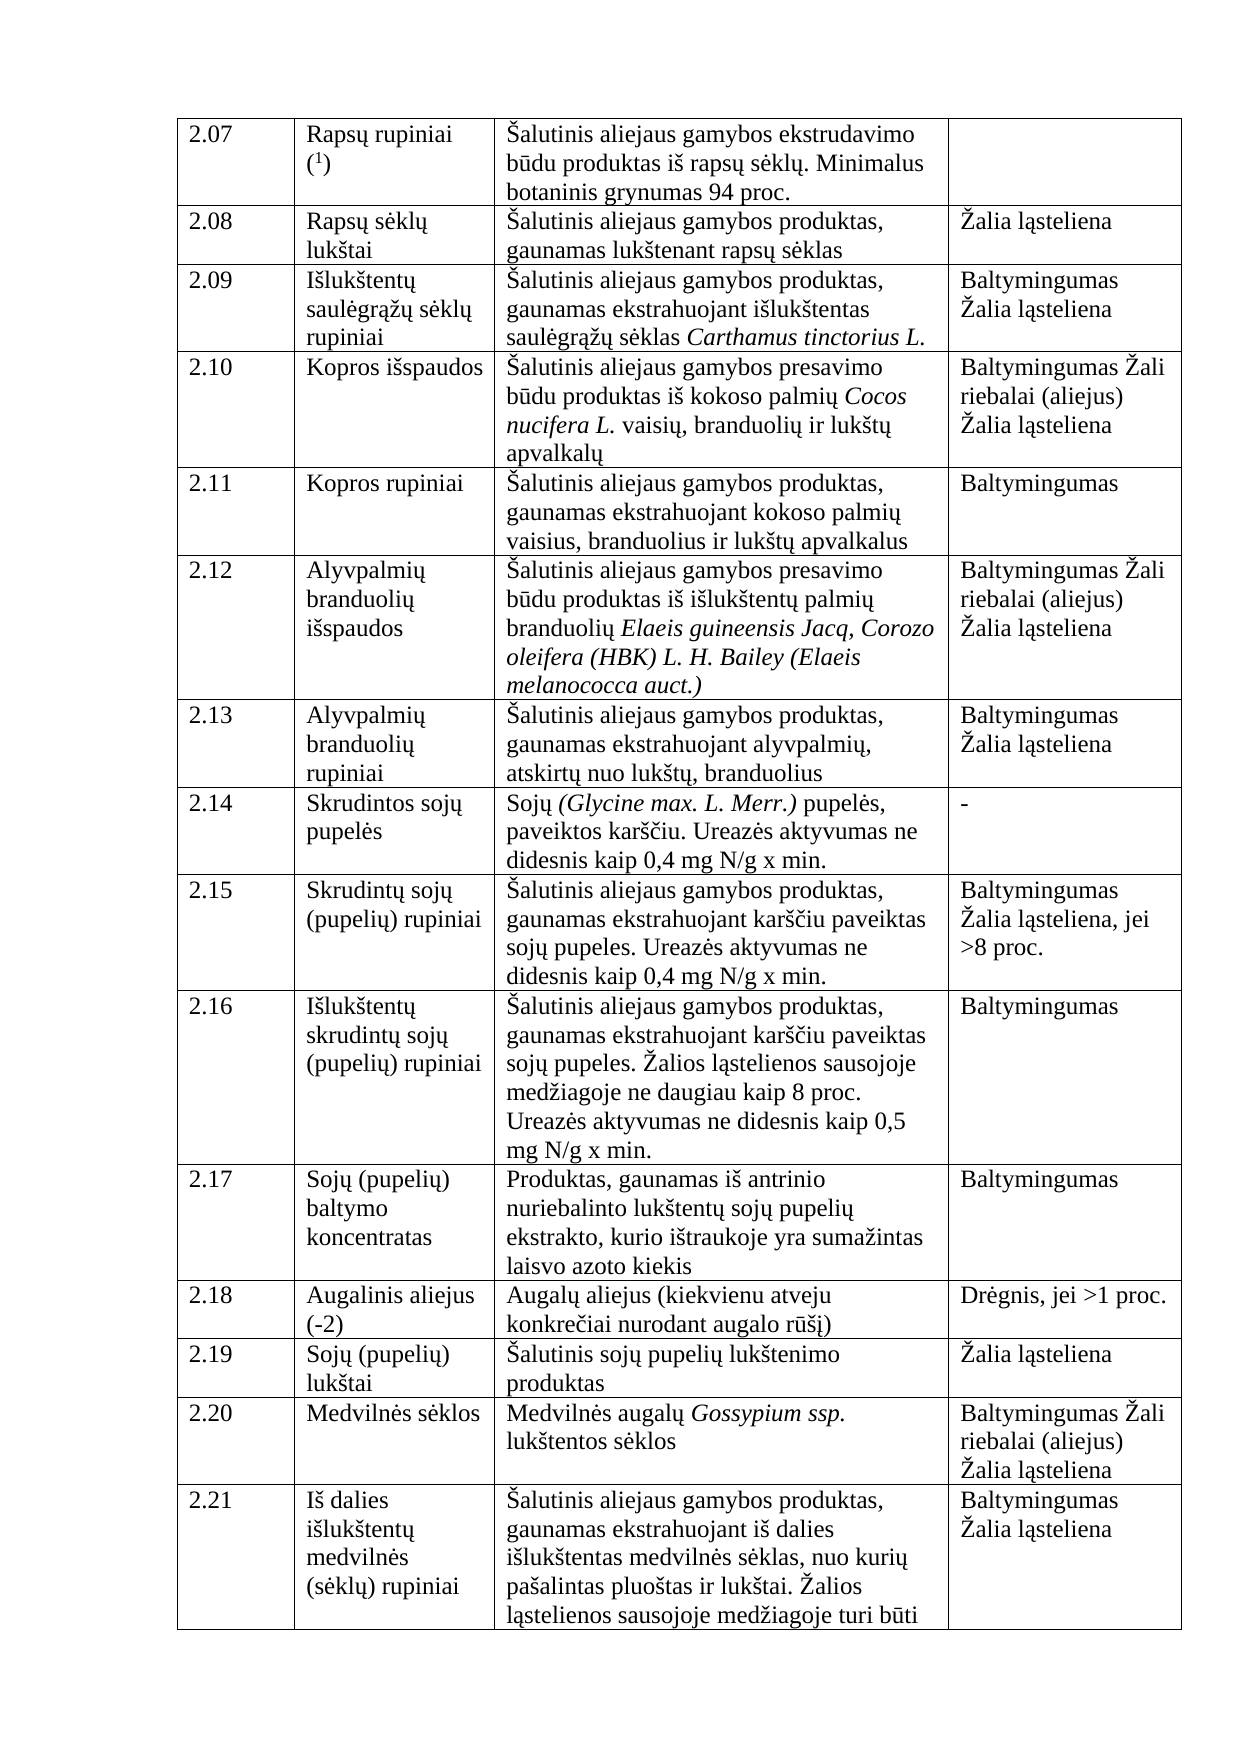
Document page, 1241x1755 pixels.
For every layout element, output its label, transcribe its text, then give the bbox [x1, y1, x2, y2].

table_cell Šalutinis aliejaus gamybos produktas, gaunamas ekstrahuojant karščiu paveiktas sojų pupeles. Ureazės aktyvumas ne didesnis kaip 0,4 mg N/g x min. [495, 875, 948, 990]
table_cell Žalia ląsteliena [949, 1339, 1181, 1397]
table_cell Šalutinis sojų pupelių lukštenimo produktas [495, 1339, 948, 1397]
table_cell Šalutinis aliejaus gamybos produktas, gaunamas ekstrahuojant karščiu paveiktas sojų pupeles. Žalios ląstelienos sausojoje medžiagoje ne daugiau kaip 8 proc. Ureazės aktyvumas ne didesnis kaip 0,5 mg N/g x min. [495, 991, 948, 1163]
table_cell Baltymingumas Žali riebalai (aliejus) Žalia ląsteliena [949, 352, 1181, 467]
table_cell Augalų aliejus (kiekvienu atveju konkrečiai nurodant augalo rūšį) [495, 1281, 948, 1338]
table_cell Šalutinis aliejaus gamybos ekstrudavimo būdu produktas iš rapsų sėklų. Minimalus botaninis grynumas 94 proc. [495, 119, 948, 205]
table_cell Šalutinis aliejaus gamybos produktas, gaunamas ekstrahuojant alyvpalmių, atskirtų nuo lukštų, branduolius [495, 700, 948, 787]
table_cell Produktas, gaunamas iš antrinio nuriebalinto lukštentų sojų pupelių ekstrakto, kurio ištraukoje yra sumažintas laisvo azoto kiekis [495, 1165, 948, 1279]
table_cell Baltymingumas Žalia ląsteliena [949, 1485, 1181, 1629]
table_cell Skrudintų sojų (pupelių) rupiniai [295, 875, 494, 990]
table_cell Baltymingumas Žalia ląsteliena [949, 265, 1181, 351]
table_cell Šalutinis aliejaus gamybos produktas, gaunamas ekstrahuojant iš dalies išlukštentas medvilnės sėklas, nuo kurių pašalintas pluoštas ir lukštai. Žalios ląstelienos sausojoje medžiagoje turi būti [495, 1485, 948, 1629]
table_cell Sojų (pupelių) lukštai [295, 1339, 494, 1397]
table_cell Sojų (pupelių) baltymo koncentratas [295, 1165, 494, 1279]
table_cell Baltymingumas Žali riebalai (aliejus) Žalia ląsteliena [949, 556, 1181, 699]
table_cell 2.12 [178, 556, 294, 699]
table_cell Žalia ląsteliena [949, 206, 1181, 264]
table_cell Išlukštentų skrudintų sojų (pupelių) rupiniai [295, 991, 494, 1163]
table_cell - [949, 788, 1181, 874]
table_cell 2.14 [178, 788, 294, 874]
table_cell Šalutinis aliejaus gamybos produktas, gaunamas ekstrahuojant kokoso palmių vaisius, branduolius ir lukštų apvalkalus [495, 468, 948, 554]
table_cell Rapsų rupiniai (1) [295, 119, 494, 205]
table_cell Šalutinis aliejaus gamybos produktas, gaunamas lukštenant rapsų sėklas [495, 206, 948, 264]
table_cell Šalutinis aliejaus gamybos produktas, gaunamas ekstrahuojant išlukštentas saulėgrąžų sėklas Carthamus tinctorius L. [495, 265, 948, 351]
table_cell 2.08 [178, 206, 294, 264]
table_cell Alyvpalmių branduolių rupiniai [295, 700, 494, 787]
table_cell 2.16 [178, 991, 294, 1163]
table_cell Rapsų sėklų lukštai [295, 206, 494, 264]
table_cell Drėgnis, jei >1 proc. [949, 1281, 1181, 1338]
table_cell 2.09 [178, 265, 294, 351]
table_cell Kopros rupiniai [295, 468, 494, 554]
table_cell Skrudintos sojų pupelės [295, 788, 494, 874]
table_cell Iš dalies išlukštentų medvilnės (sėklų) rupiniai [295, 1485, 494, 1629]
table_cell Medvilnės sėklos [295, 1398, 494, 1484]
table_cell Baltymingumas [949, 991, 1181, 1163]
table_cell Baltymingumas Žalia ląsteliena [949, 700, 1181, 787]
table_cell Baltymingumas [949, 1165, 1181, 1279]
table_cell 2.13 [178, 700, 294, 787]
table_cell [949, 119, 1181, 205]
table_cell Išlukštentų saulėgrąžų sėklų rupiniai [295, 265, 494, 351]
table_cell 2.20 [178, 1398, 294, 1484]
table_cell Kopros išspaudos [295, 352, 494, 467]
table_cell Baltymingumas Žali riebalai (aliejus) Žalia ląsteliena [949, 1398, 1181, 1484]
table_cell 2.10 [178, 352, 294, 467]
table_cell Augalinis aliejus (-2) [295, 1281, 494, 1338]
table_cell 2.17 [178, 1165, 294, 1279]
table_cell Baltymingumas Žalia ląsteliena, jei >8 proc. [949, 875, 1181, 990]
table_cell 2.21 [178, 1485, 294, 1629]
table_cell Medvilnės augalų Gossypium ssp. lukštentos sėklos [495, 1398, 948, 1484]
table_cell 2.11 [178, 468, 294, 554]
table_cell 2.18 [178, 1281, 294, 1338]
table_cell Alyvpalmių branduolių išspaudos [295, 556, 494, 699]
table_cell Sojų (Glycine max. L. Merr.) pupelės, paveiktos karščiu. Ureazės aktyvumas ne didesnis kaip 0,4 mg N/g x min. [495, 788, 948, 874]
table_cell Šalutinis aliejaus gamybos presavimo būdu produktas iš išlukštentų palmių branduolių Elaeis guineensis Jacq, Corozo oleifera (HBK) L. H. Bailey (Elaeis melanococca auct.) [495, 556, 948, 699]
table_cell Šalutinis aliejaus gamybos presavimo būdu produktas iš kokoso palmių Cocos nucifera L. vaisių, branduolių ir lukštų apvalkalų [495, 352, 948, 467]
table_cell 2.15 [178, 875, 294, 990]
table_cell Baltymingumas [949, 468, 1181, 554]
table_cell 2.19 [178, 1339, 294, 1397]
table_cell 2.07 [178, 119, 294, 205]
